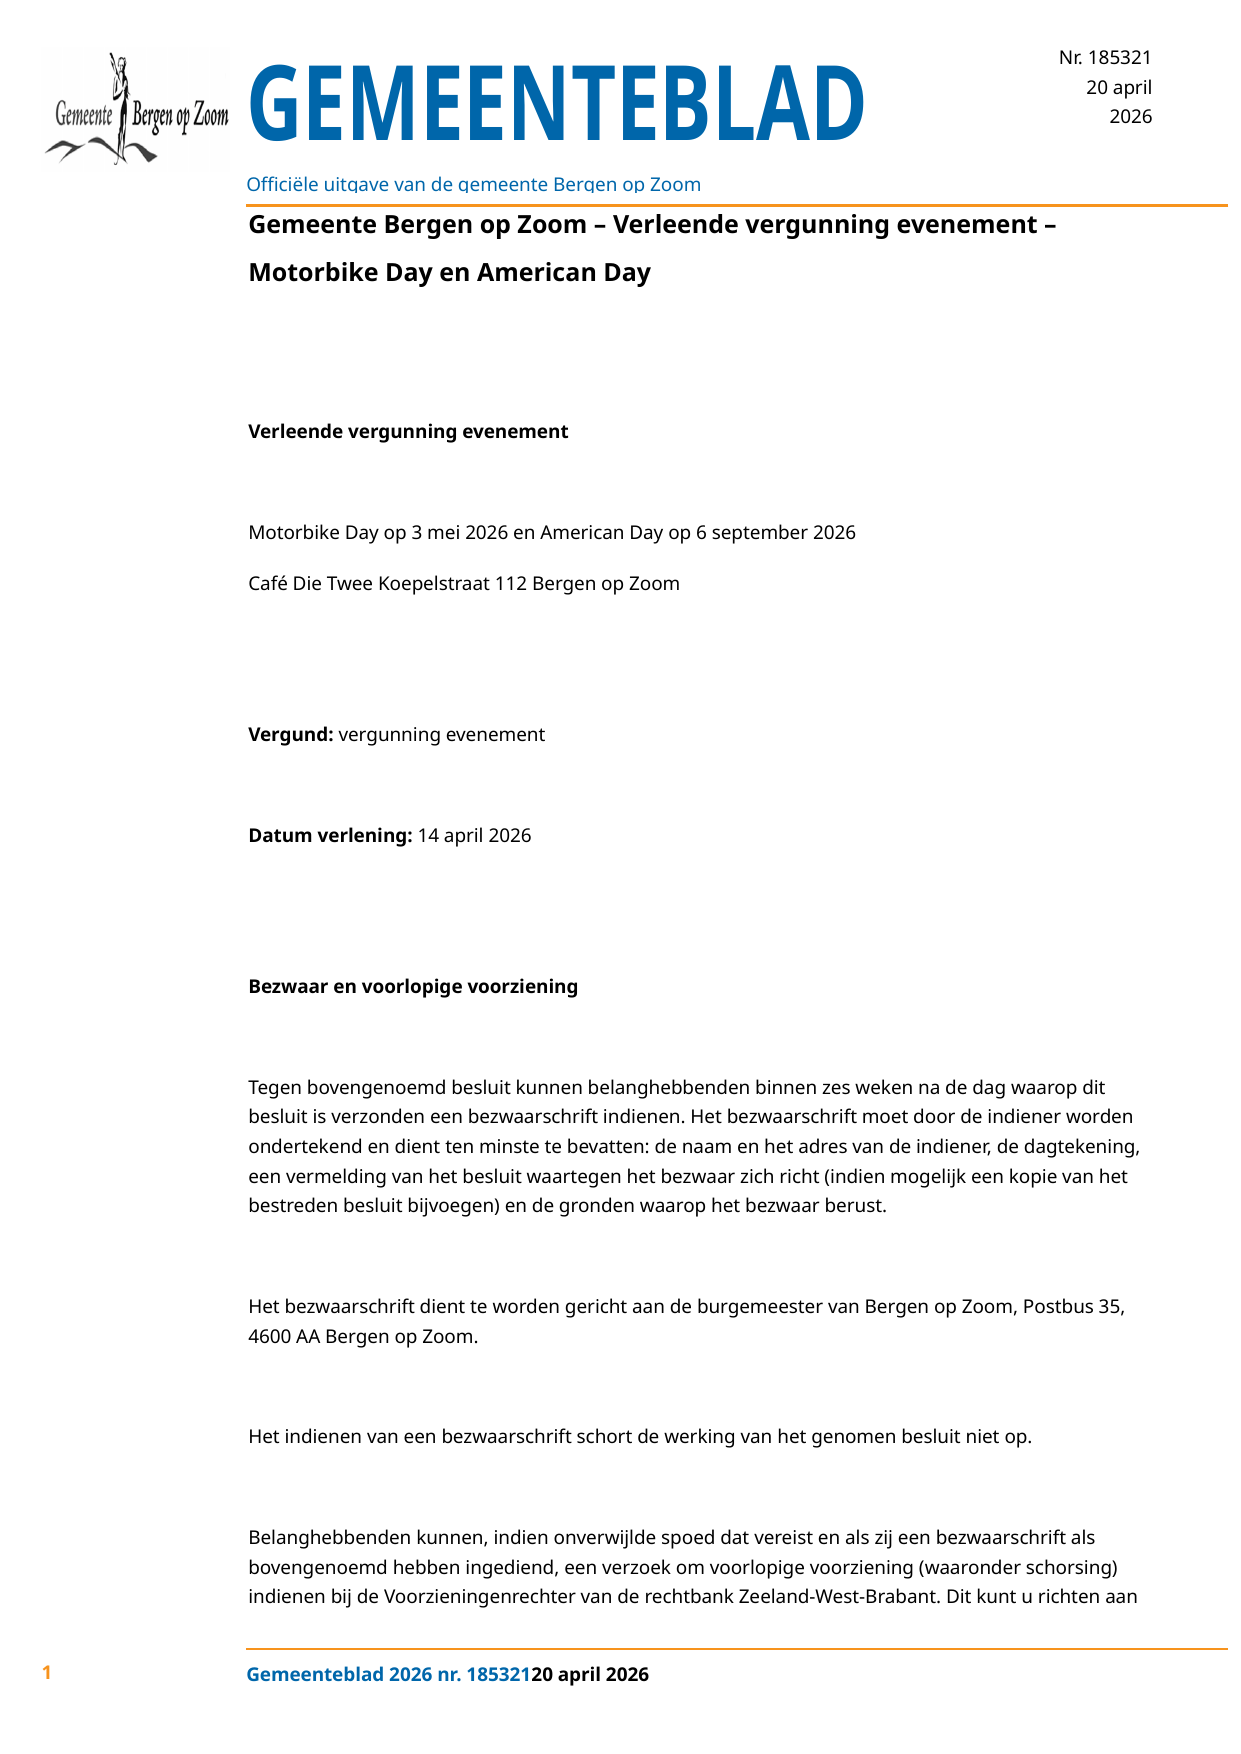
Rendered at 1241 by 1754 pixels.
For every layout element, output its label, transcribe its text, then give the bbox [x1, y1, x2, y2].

text Het bezwaarschrift dient te worden gericht aan de burgemeester van Bergen op Zoom, Postbus 35, 4600 AA Bergen op Zoom. [248, 1293, 1152, 1349]
text Datum verlening: 14 april 2026 [248, 822, 1152, 848]
text Café Die Twee Koepelstraat 112 Bergen op Zoom [248, 570, 1152, 596]
text Belanghebbenden kunnen, indien onverwijlde spoed dat vereist en als zij een bezwaarschrift als bovengenoemd hebben ingediend, een verzoek om voorlopige voorziening (waaronder schorsing) indienen bij de Voorzieningenrechter van de rechtbank Zeeland-West-Brabant. Dit kunt u richten aan [248, 1524, 1152, 1609]
text Verleende vergunning evenement [248, 419, 1152, 444]
text Motorbike Day op 3 mei 2026 en American Day op 6 september 2026 [248, 519, 1152, 545]
text Het indienen van een bezwaarschrift schort de werking van het genomen besluit niet op. [248, 1424, 1152, 1449]
text Vergund: vergunning evenement [248, 721, 1152, 747]
text Tegen bovengenoemd besluit kunnen belanghebbenden binnen zes weken na de dag waarop dit besluit is verzonden een bezwaarschrift indienen. Het bezwaarschrift moet door de indiener worden ondertekend en dient ten minste te bevatten: de naam en het adres van de indiener, de dagtekening, een vermelding van het besluit waartegen het bezwaar zich richt (indien mogelijk een kopie van het bestreden besluit bijvoegen) en de gronden waarop het bezwaar berust. [248, 1074, 1152, 1218]
picture [41, 47, 231, 172]
text Gemeente Bergen op Zoom – Verleende vergunning evenement – Motorbike Day en American Day [248, 207, 1152, 288]
text Bezwaar en voorlopige voorziening [248, 973, 1152, 999]
